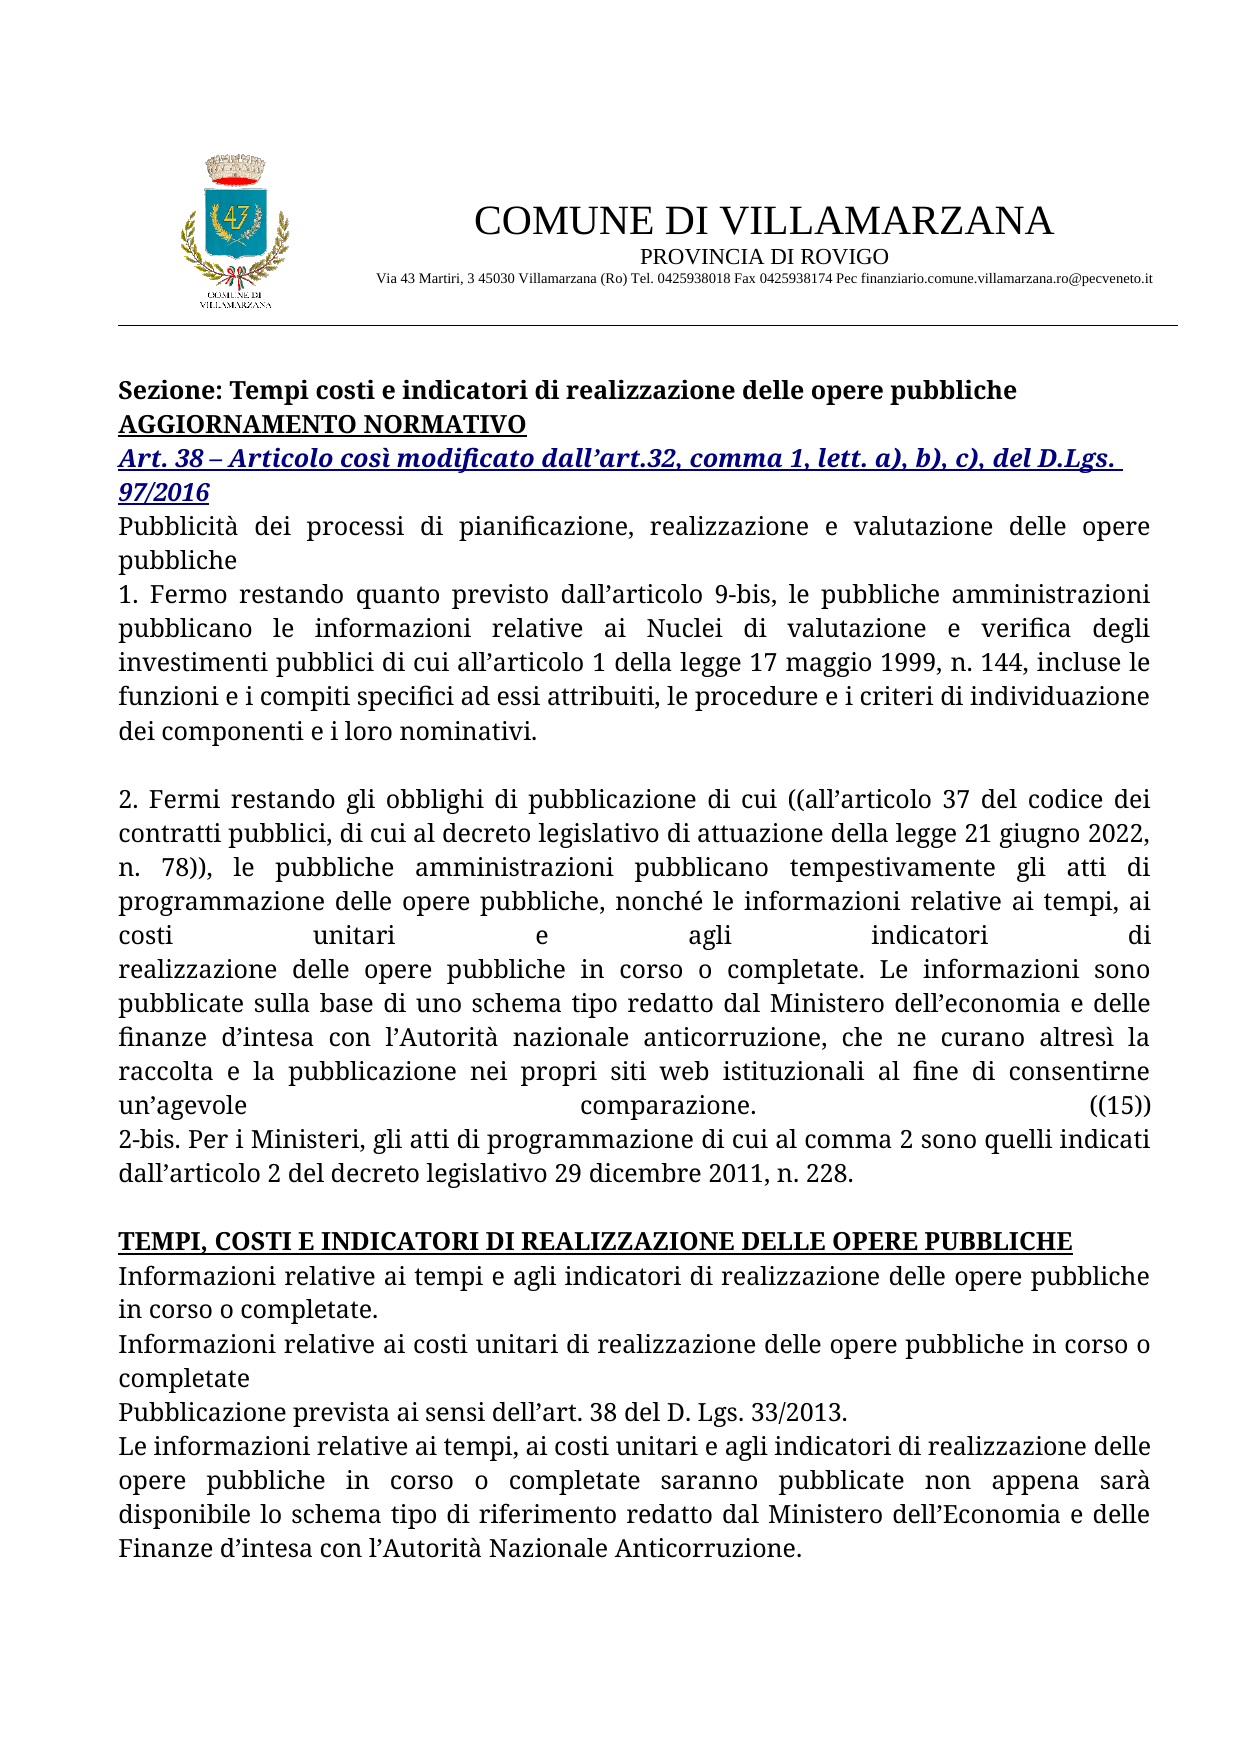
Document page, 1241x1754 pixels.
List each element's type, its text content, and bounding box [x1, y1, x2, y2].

text Art. 38 – Articolo così modificato dall’art.32, comma 1, lett. a), b), c), del D.Lgs. 97/2016 [118, 441, 1152, 509]
text Le informazioni relative ai tempi, ai costi unitari e agli indicatori di realizzazione delle opere pubbliche in corso o completate saranno pubblicate non appena sarà disponibile lo schema tipo di riferimento redatto dal Ministero dell’Economia e delle Finanze d’intesa con l’Autorità Nazionale Anticorruzione. [118, 1428, 1152, 1565]
subtitle Sezione: Tempi costi e indicatori di realizzazione delle opere pubbliche [118, 372, 1152, 407]
subtitle TEMPI, COSTI E INDICATORI DI REALIZZAZIONE DELLE OPERE PUBBLICHE [118, 1224, 1152, 1258]
text 2. Fermi restando gli obblighi di pubblicazione di cui ((all’articolo 37 del codice dei contratti pubblici, di cui al decreto legislativo di attuazione della legge 21 giugno 2022, n. 78)), le pubbliche amministrazioni pubblicano tempestivamente gli atti di programmazione delle opere pubbliche, nonché le informazioni relative ai tempi, ai costi unitari e agli indicatori di realizzazione delle opere pubbliche in corso o completate. Le informazioni sono pubblicate sulla base di uno schema tipo redatto dal Ministero dell’economia e delle finanze d’intesa con l’Autorità nazionale anticorruzione, che ne curano altresì la raccolta e la pubblicazione nei propri siti web istituzionali al fine di consentirne un’agevole comparazione. ((15)) 2-bis. Per i Ministeri, gli atti di programmazione di cui al comma 2 sono quelli indicati dall’articolo 2 del decreto legislativo 29 dicembre 2011, n. 228. [118, 747, 1152, 1190]
subtitle AGGIORNAMENTO NORMATIVO [118, 407, 1152, 441]
text Informazioni relative ai tempi e agli indicatori di realizzazione delle opere pubbliche in corso o completate. [118, 1258, 1152, 1326]
text Pubblicità dei processi di pianificazione, realizzazione e valutazione delle opere pubbliche [118, 509, 1152, 577]
text 1. Fermo restando quanto previsto dall’articolo 9-bis, le pubbliche amministrazioni pubblicano le informazioni relative ai Nuclei di valutazione e verifica degli investimenti pubblici di cui all’articolo 1 della legge 17 maggio 1999, n. 144, incluse le funzioni e i compiti specifici ad essi attribuiti, le procedure e i criteri di individuazione dei componenti e i loro nominativi. [118, 577, 1152, 747]
table_header [118, 148, 351, 325]
table_header COMUNE DI VILLAMARZANA PROVINCIA DI ROVIGO Via 43 Martiri, 3 45030 Villamarzana (Ro) Tel. 0425938018 Fax 0425938174 Pec finanziario.comune.villamarzana.ro@pecveneto.it [351, 148, 1178, 325]
text Informazioni relative ai costi unitari di realizzazione delle opere pubbliche in corso o completate [118, 1326, 1152, 1394]
text Pubblicazione prevista ai sensi dell’art. 38 del D. Lgs. 33/2013. [118, 1394, 1152, 1428]
